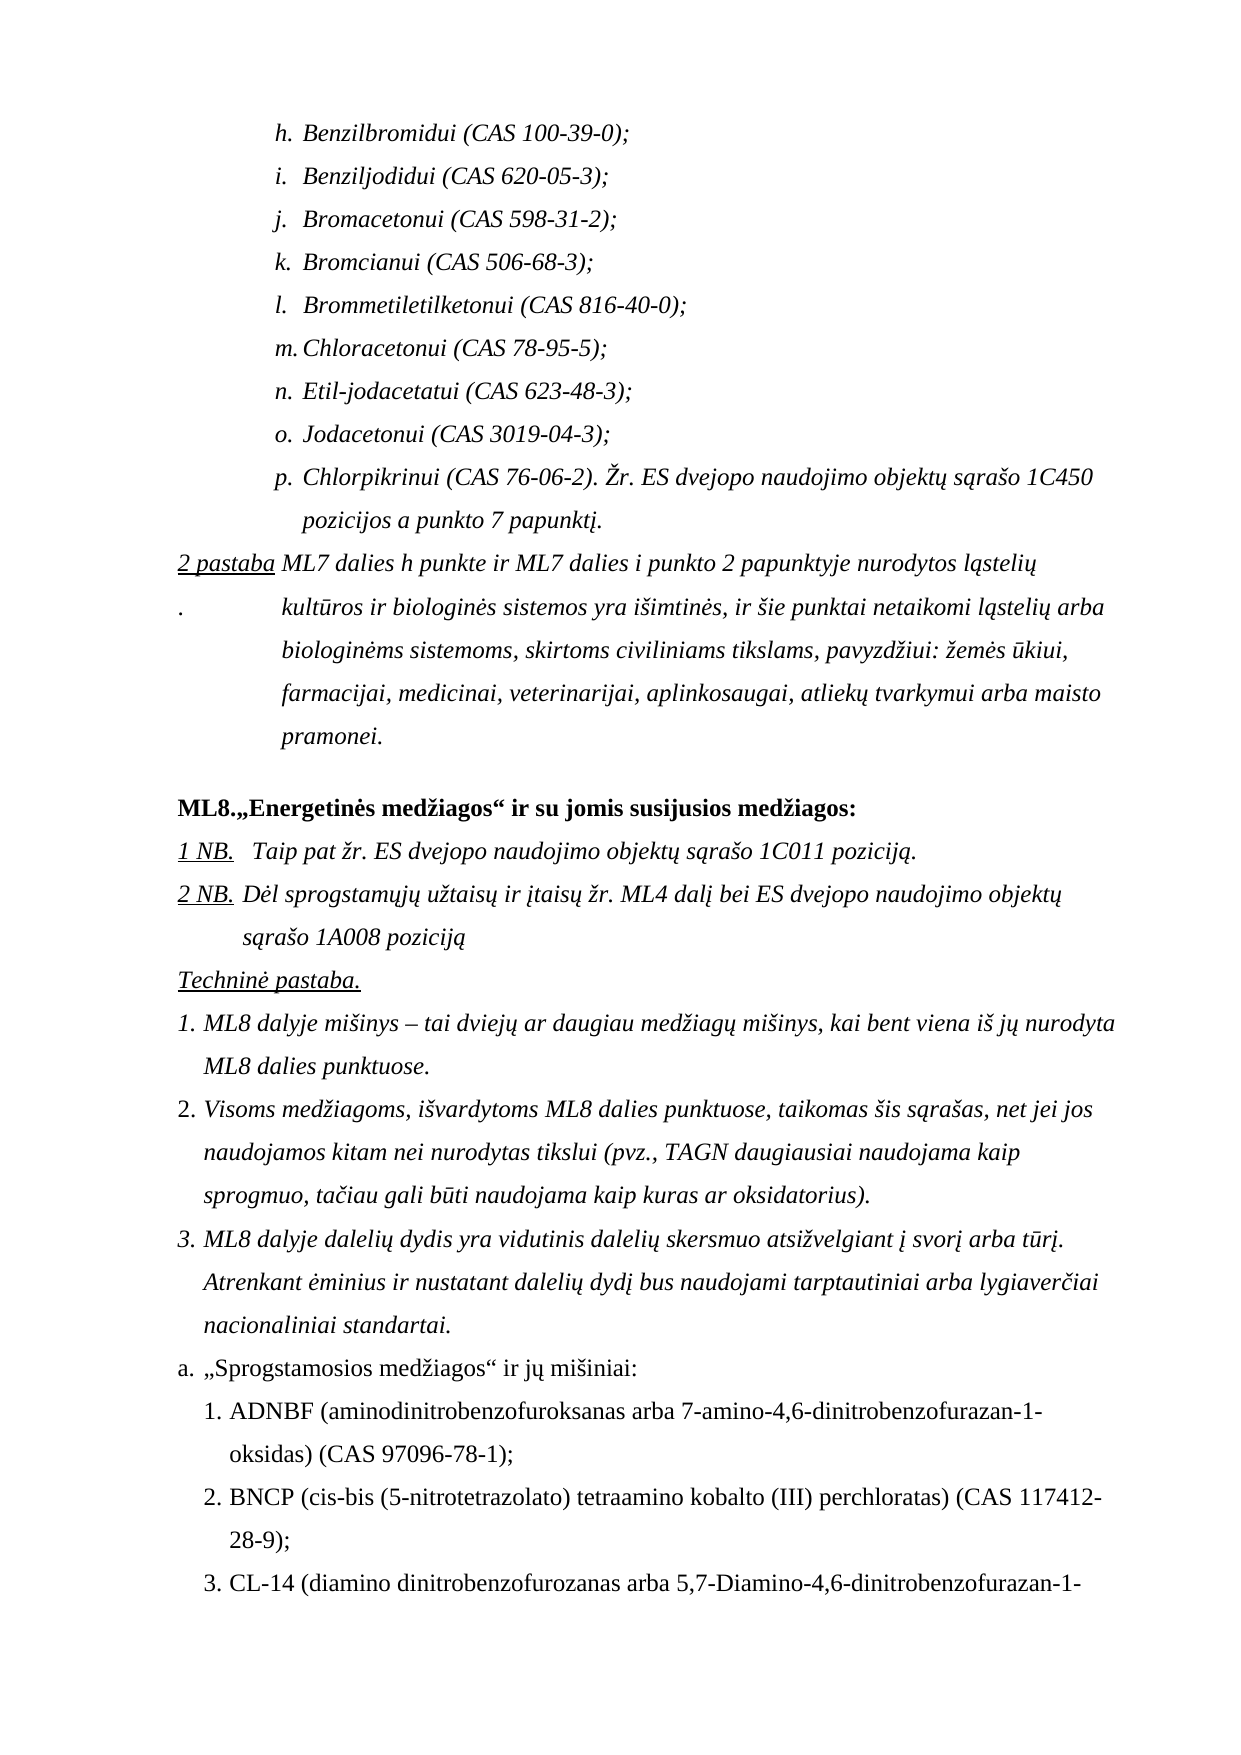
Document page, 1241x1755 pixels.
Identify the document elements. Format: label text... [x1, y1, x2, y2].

table_header „Sprogstamosios medžiagos“ ir jų mišiniai: [203, 1353, 1122, 1396]
table_header k. [275, 247, 302, 290]
table_header 2 NB. [177, 879, 242, 965]
table_header n. [275, 376, 302, 419]
table_header 1. [203, 1396, 229, 1482]
table_header Benzilbromidui (CAS 100-39-0); [303, 118, 1122, 161]
table_header 3. [177, 1224, 203, 1353]
table_header Bromcianui (CAS 506-68-3); [303, 247, 1122, 290]
table_header Visoms medžiagoms, išvardytoms ML8 dalies punktuose, taikomas šis sąrašas, net jei jos naudojamos kitam nei nurodytas tikslui (pvz., TAGN daugiausiai naudojama kaip sprogmuo, tačiau gali būti naudojama kaip kuras ar oksidatorius). [203, 1094, 1122, 1224]
table_header l. [275, 290, 303, 333]
table_header 2. [203, 1482, 229, 1568]
table_header p. [275, 462, 302, 548]
table_header 2. [177, 1094, 203, 1224]
table_header Jodacetonui (CAS 3019-04-3); [303, 419, 1122, 462]
table_header 1. [177, 1008, 203, 1094]
table_header j. [275, 204, 302, 247]
table_header Etil-jodacetatui (CAS 623-48-3); [303, 376, 1122, 419]
table_header [177, 118, 274, 548]
table_header ML8 dalyje mišinys – tai dviejų ar daugiau medžiagų mišinys, kai bent viena iš jų nurodyta ML8 dalies punktuose. [203, 1008, 1122, 1094]
table_header Chlorpikrinui (CAS 76-06-2). Žr. ES dvejopo naudojimo objektų sąrašo 1C450 pozicijos a punkto 7 papunktį. [303, 462, 1122, 548]
table_header o. [275, 419, 302, 462]
table_header Taip pat žr. ES dvejopo naudojimo objektų sąrašo 1C011 poziciją. [252, 836, 1122, 879]
table_header CL-14 (diamino dinitrobenzofurozanas arba 5,7-Diamino-4,6-dinitrobenzofurazan-1- [229, 1568, 1122, 1611]
table_header Chloracetonui (CAS 78-95-5); [303, 333, 1122, 376]
table_header m. [275, 333, 302, 376]
table_header Bromacetonui (CAS 598-31-2); [303, 204, 1122, 247]
text ML8.„Energetinės medžiagos“ ir su jomis susijusios medžiagos: [177, 793, 1122, 822]
table_header 2 pastaba . [177, 549, 281, 764]
table_header Brommetiletilketonui (CAS 816-40-0); [303, 290, 1122, 333]
table_header Dėl sprogstamųjų užtaisų ir įtaisų žr. ML4 dalį bei ES dvejopo naudojimo objektų sąrašo 1A008 poziciją [242, 879, 1122, 965]
table_header Benziljodidui (CAS 620-05-3); [303, 161, 1122, 204]
table_header ML7 dalies h punkte ir ML7 dalies i punkto 2 papunktyje nurodytos ląstelių kultūros ir biologinės sistemos yra išimtinės, ir šie punktai netaikomi ląstelių arba biologinėms sistemoms, skirtoms civiliniams tikslams, pavyzdžiui: žemės ūkiui, farmacijai, medicinai, veterinarijai, aplinkosaugai, atliekų tvarkymui arba maisto pramonei. [281, 549, 1122, 764]
table_header ML8 dalyje dalelių dydis yra vidutinis dalelių skersmuo atsižvelgiant į svorį arba tūrį. Atrenkant ėminius ir nustatant dalelių dydį bus naudojami tarptautiniai arba lygiaverčiai nacionaliniai standartai. [203, 1224, 1122, 1353]
table_header 3. [203, 1568, 229, 1611]
table_header a. [177, 1353, 203, 1611]
text Techninė pastaba. [177, 965, 1122, 994]
table_header ADNBF (aminodinitrobenzofuroksanas arba 7-amino-4,6-dinitrobenzofurazan-1-oksidas) (CAS 97096-78-1); [229, 1396, 1122, 1482]
table_header h. [275, 118, 302, 161]
table_header i. [275, 161, 302, 204]
table_header BNCP (cis-bis (5-nitrotetrazolato) tetraamino kobalto (III) perchloratas) (CAS 117412-28-9); [229, 1482, 1122, 1568]
table_header 1 NB. [177, 836, 252, 879]
